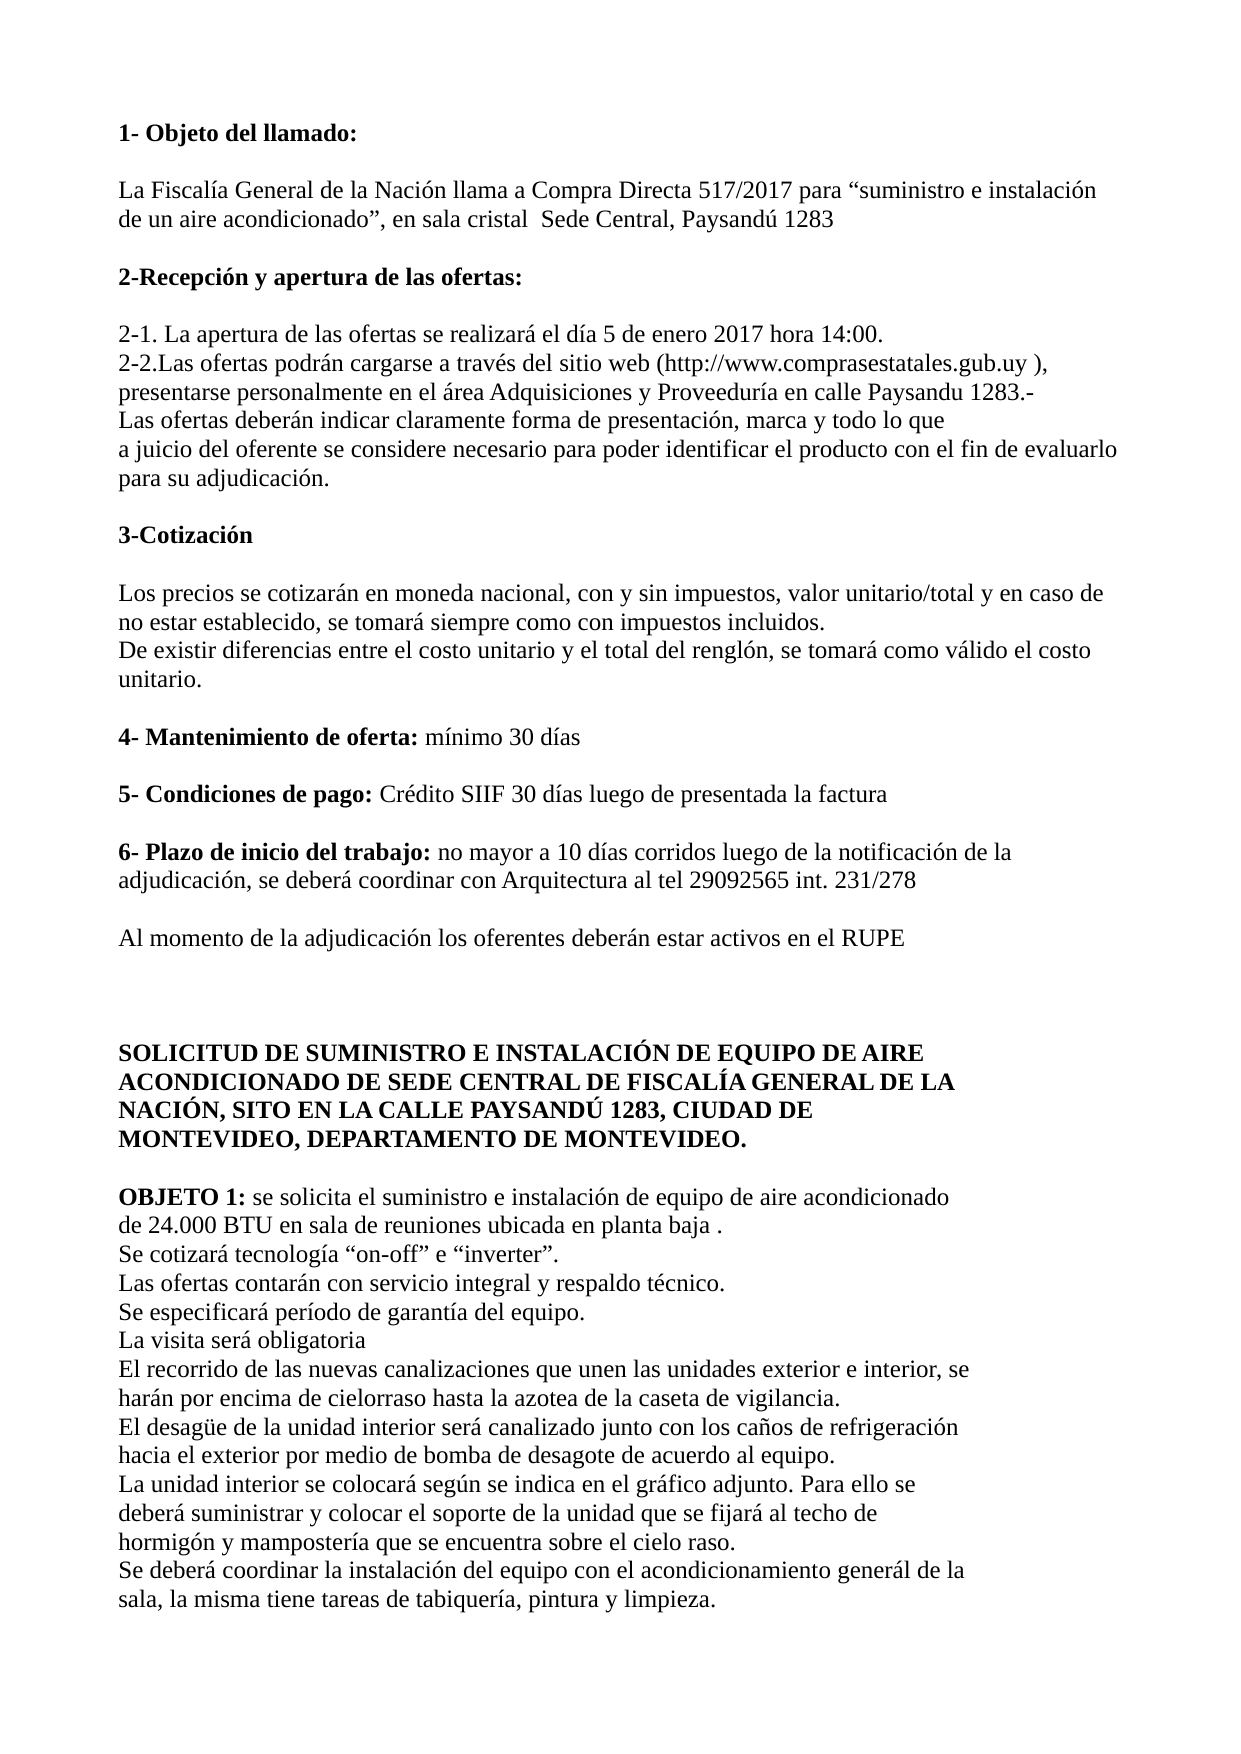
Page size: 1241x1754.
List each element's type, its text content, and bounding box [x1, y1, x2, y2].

text Se deberá coordinar la instalación del equipo con el acondicionamiento generál de la [118, 1556, 1122, 1584]
text a juicio del oferente se considere necesario para poder identificar el producto con el fin de evaluarlo [118, 434, 1122, 463]
text SOLICITUD DE SUMINISTRO E INSTALACIÓN DE EQUIPO DE AIRE [118, 1038, 1122, 1067]
text Los precios se cotizarán en moneda nacional, con y sin impuestos, valor unitario/total y en caso de [118, 578, 1122, 607]
text Las ofertas deberán indicar claramente forma de presentación, marca y todo lo que [118, 406, 1122, 434]
text La Fiscalía General de la Nación llama a Compra Directa 517/2017 para “suministro e instalación de un aire acondicionado”, en sala cristal Sede Central, Paysandú 1283 [118, 176, 1122, 233]
text adjudicación, se deberá coordinar con Arquitectura al tel 29092565 int. 231/278 [118, 866, 1122, 894]
text La unidad interior se colocará según se indica en el gráfico adjunto. Para ello se [118, 1469, 1122, 1498]
text OBJETO 1: se solicita el suministro e instalación de equipo de aire acondicionado [118, 1182, 1122, 1211]
text Al momento de la adjudicación los oferentes deberán estar activos en el RUPE [118, 923, 1122, 952]
text ACONDICIONADO DE SEDE CENTRAL DE FISCALÍA GENERAL DE LA [118, 1067, 1122, 1096]
text 5- Condiciones de pago: Crédito SIIF 30 días luego de presentada la factura [118, 779, 1122, 808]
text 3-Cotización [118, 521, 1122, 549]
text hormigón y mampostería que se encuentra sobre el cielo raso. [118, 1527, 1122, 1556]
text sala, la misma tiene tareas de tabiquería, pintura y limpieza. [118, 1584, 1122, 1613]
text Se cotizará tecnología “on-off” e “inverter”. [118, 1239, 1122, 1268]
text 4- Mantenimiento de oferta: mínimo 30 días [118, 722, 1122, 751]
text hacia el exterior por medio de bomba de desagote de acuerdo al equipo. [118, 1441, 1122, 1469]
text para su adjudicación. [118, 463, 1122, 492]
text NACIÓN, SITO EN LA CALLE PAYSANDÚ 1283, CIUDAD DE [118, 1096, 1122, 1124]
text 6- Plazo de inicio del trabajo: no mayor a 10 días corridos luego de la notificación de la [118, 837, 1122, 866]
text Se especificará período de garantía del equipo. [118, 1297, 1122, 1326]
text El desagüe de la unidad interior será canalizado junto con los caños de refrigeración [118, 1412, 1122, 1441]
text presentarse personalmente en el área Adquisiciones y Proveeduría en calle Paysandu 1283.- [118, 377, 1122, 406]
text deberá suministrar y colocar el soporte de la unidad que se fijará al techo de [118, 1498, 1122, 1527]
text MONTEVIDEO, DEPARTAMENTO DE MONTEVIDEO. [118, 1124, 1122, 1153]
text harán por encima de cielorraso hasta la azotea de la caseta de vigilancia. [118, 1383, 1122, 1412]
text unitario. [118, 664, 1122, 693]
text de 24.000 BTU en sala de reuniones ubicada en planta baja . [118, 1211, 1122, 1239]
text 2-1. La apertura de las ofertas se realizará el día 5 de enero 2017 hora 14:00. [118, 319, 1122, 348]
text 2-2.Las ofertas podrán cargarse a través del sitio web (http://www.comprasestatales.gub.uy ), [118, 348, 1122, 377]
text no estar establecido, se tomará siempre como con impuestos incluidos. [118, 607, 1122, 636]
text 1- Objeto del llamado: [118, 118, 1122, 147]
text De existir diferencias entre el costo unitario y el total del renglón, se tomará como válido el costo [118, 636, 1122, 664]
text El recorrido de las nuevas canalizaciones que unen las unidades exterior e interior, se [118, 1354, 1122, 1383]
text Las ofertas contarán con servicio integral y respaldo técnico. [118, 1268, 1122, 1297]
text 2-Recepción y apertura de las ofertas: [118, 262, 1122, 291]
text La visita será obligatoria [118, 1326, 1122, 1354]
